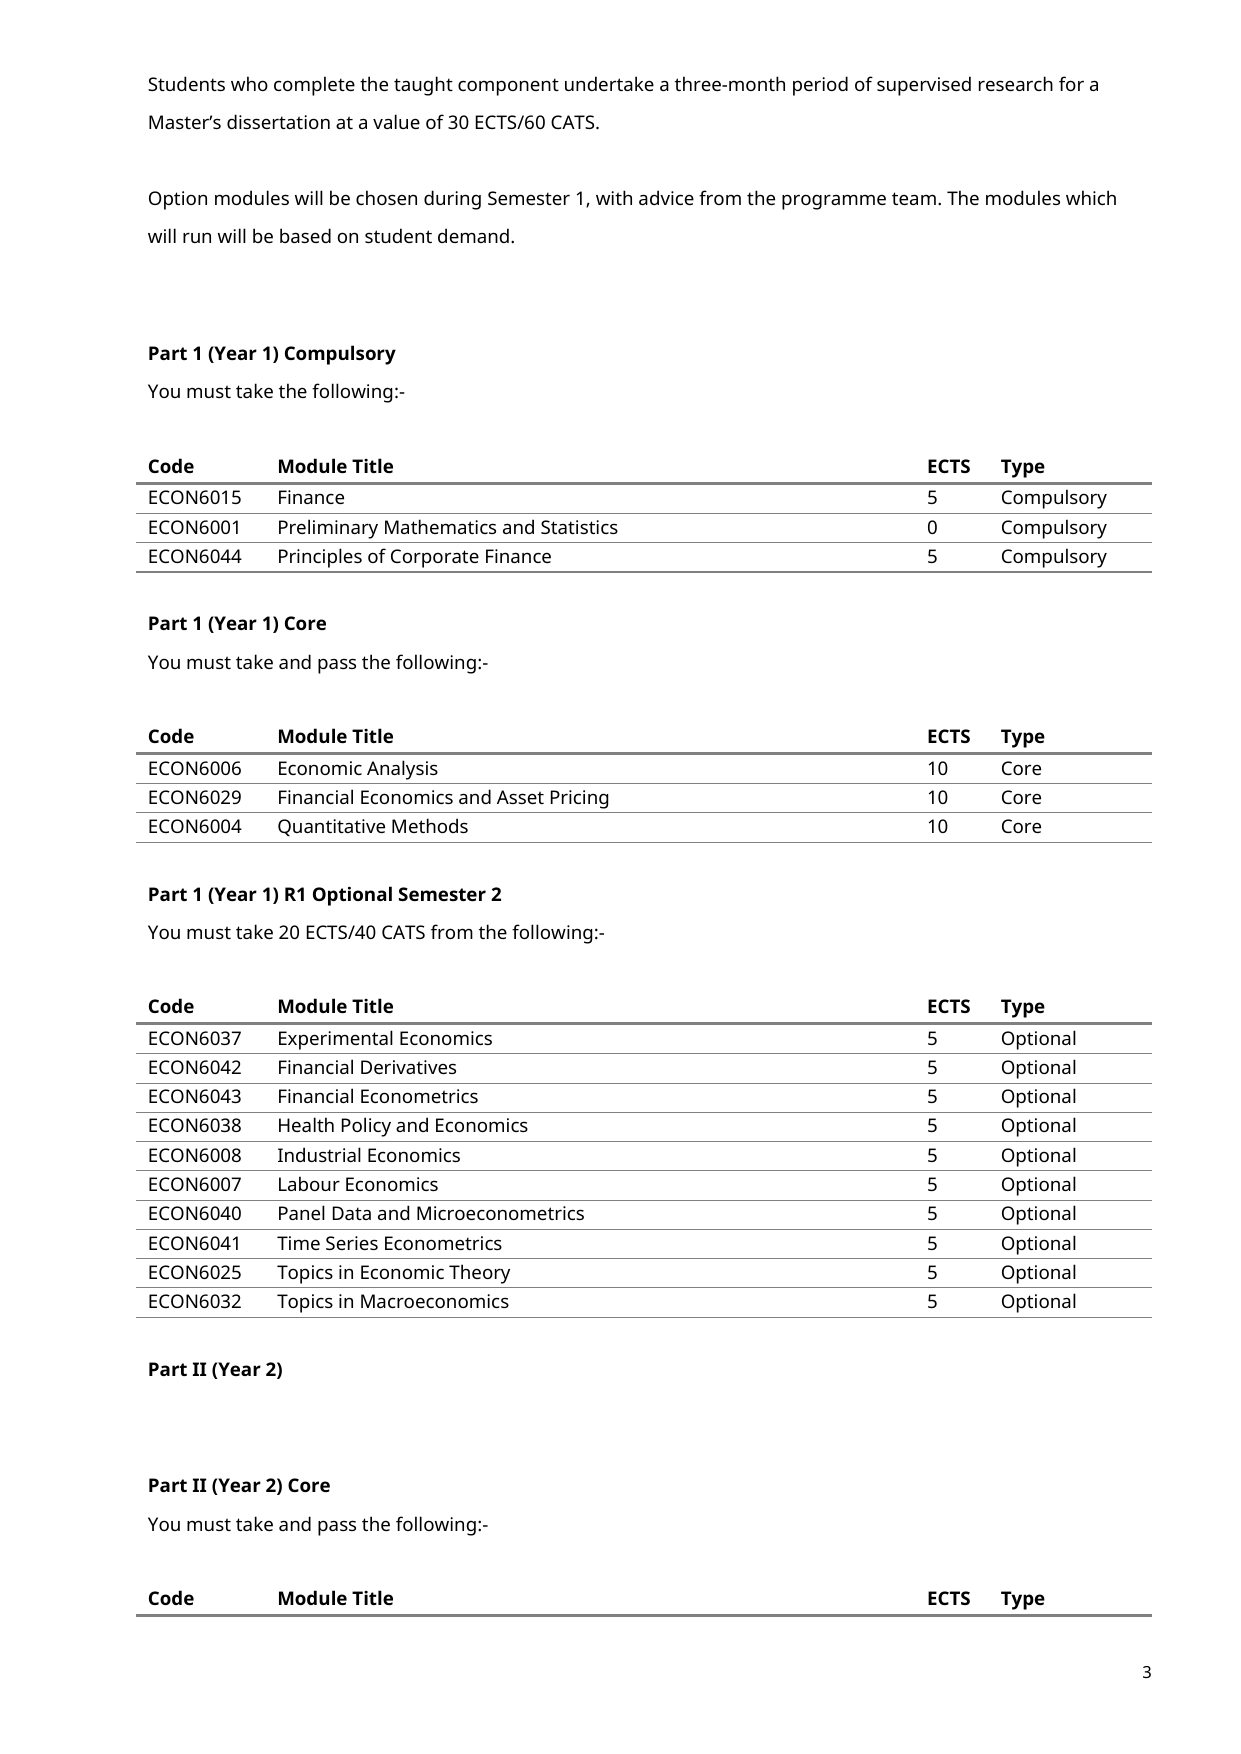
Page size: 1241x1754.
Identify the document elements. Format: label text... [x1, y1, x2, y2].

table_cell ECTS [916, 724, 989, 752]
table_cell Core [989, 755, 1152, 783]
table_cell ECON6041 [136, 1230, 266, 1258]
table_cell Optional [989, 1142, 1152, 1170]
table_cell Optional [989, 1054, 1152, 1082]
table_cell ECON6001 [136, 514, 266, 542]
table_cell Core [989, 813, 1152, 842]
table_cell Optional [989, 1113, 1152, 1141]
table_cell Module Title [266, 724, 916, 752]
table_cell ECON6038 [136, 1113, 266, 1141]
table_cell Experimental Economics [266, 1025, 916, 1053]
table_cell 5 [916, 485, 989, 513]
table_cell Type [989, 724, 1152, 752]
table_cell ECON6015 [136, 485, 266, 513]
table_cell Part II (Year 2) Core You must take and pass the following:- [136, 1435, 1152, 1585]
table_cell 5 [916, 1171, 989, 1199]
table_cell Optional [989, 1201, 1152, 1229]
table_cell ECON6043 [136, 1084, 266, 1112]
table_cell ECON6004 [136, 813, 266, 842]
table_cell Part II (Year 2) [136, 1318, 1152, 1434]
table_cell Optional [989, 1230, 1152, 1258]
table_cell Health Policy and Economics [266, 1113, 916, 1141]
table_cell Core [989, 784, 1152, 812]
table_cell Code [136, 724, 266, 752]
table_cell 5 [916, 1084, 989, 1112]
table_cell Module Title [266, 1585, 916, 1614]
table_cell Type [989, 1585, 1152, 1614]
table_cell ECON6008 [136, 1142, 266, 1170]
table_cell Preliminary Mathematics and Statistics [266, 514, 916, 542]
table_cell Module Title [266, 453, 916, 482]
table_cell Type [989, 453, 1152, 482]
table_cell Financial Derivatives [266, 1054, 916, 1082]
table_cell Financial Econometrics [266, 1084, 916, 1112]
table_cell Code [136, 994, 266, 1022]
table_cell Optional [989, 1025, 1152, 1053]
table_cell 5 [916, 1259, 989, 1287]
table_cell Finance [266, 485, 916, 513]
table_cell ECON6032 [136, 1288, 266, 1317]
table_cell 10 [916, 755, 989, 783]
table_cell 5 [916, 1142, 989, 1170]
table_cell 5 [916, 1288, 989, 1317]
table_cell Economic Analysis [266, 755, 916, 783]
table_cell 10 [916, 784, 989, 812]
table_cell Optional [989, 1084, 1152, 1112]
table_cell ECON6029 [136, 784, 266, 812]
table_cell ECON6042 [136, 1054, 266, 1082]
table_cell ECON6007 [136, 1171, 266, 1199]
table_cell Optional [989, 1288, 1152, 1317]
table_cell Optional [989, 1171, 1152, 1199]
table_cell Topics in Economic Theory [266, 1259, 916, 1287]
table_cell ECON6037 [136, 1025, 266, 1053]
table_cell 0 [916, 514, 989, 542]
table_cell Type [989, 994, 1152, 1022]
table_cell 5 [916, 1230, 989, 1258]
table_cell Code [136, 1585, 266, 1614]
table_cell 5 [916, 1025, 989, 1053]
table_cell Quantitative Methods [266, 813, 916, 842]
table_cell Compulsory [989, 485, 1152, 513]
table_cell ECON6006 [136, 755, 266, 783]
table_cell Part 1 (Year 1) Compulsory You must take the following:- [136, 303, 1152, 453]
table_cell ECON6025 [136, 1259, 266, 1287]
table_cell 5 [916, 543, 989, 571]
table_cell 5 [916, 1054, 989, 1082]
table_cell Principles of Corporate Finance [266, 543, 916, 571]
table_cell Financial Economics and Asset Pricing [266, 784, 916, 812]
table_cell Optional [989, 1259, 1152, 1287]
table_cell Compulsory [989, 514, 1152, 542]
table_header Students who complete the taught component undertake a three-month period of supervised research for a Master’s dissertation at a value of 30 ECTS/60 CATS. Option modules will be chosen during Semester 1, with advice from the programme team. The modules which will run will be based on student demand. [136, 71, 1152, 302]
table_cell ECTS [916, 994, 989, 1022]
table_cell Labour Economics [266, 1171, 916, 1199]
table_cell Code [136, 453, 266, 482]
table_cell ECTS [916, 1585, 989, 1614]
table_cell Module Title [266, 994, 916, 1022]
table_cell Part 1 (Year 1) Core You must take and pass the following:- [136, 573, 1152, 723]
table_cell Compulsory [989, 543, 1152, 571]
table_cell 5 [916, 1113, 989, 1141]
table_cell ECTS [916, 453, 989, 482]
table_cell 5 [916, 1201, 989, 1229]
table_cell Industrial Economics [266, 1142, 916, 1170]
table_cell ECON6044 [136, 543, 266, 571]
table_cell Time Series Econometrics [266, 1230, 916, 1258]
table_cell ECON6040 [136, 1201, 266, 1229]
table_cell Topics in Macroeconomics [266, 1288, 916, 1317]
table_cell Part 1 (Year 1) R1 Optional Semester 2 You must take 20 ECTS/40 CATS from the following:- [136, 843, 1152, 993]
table_cell Panel Data and Microeconometrics [266, 1201, 916, 1229]
table_cell 10 [916, 813, 989, 842]
